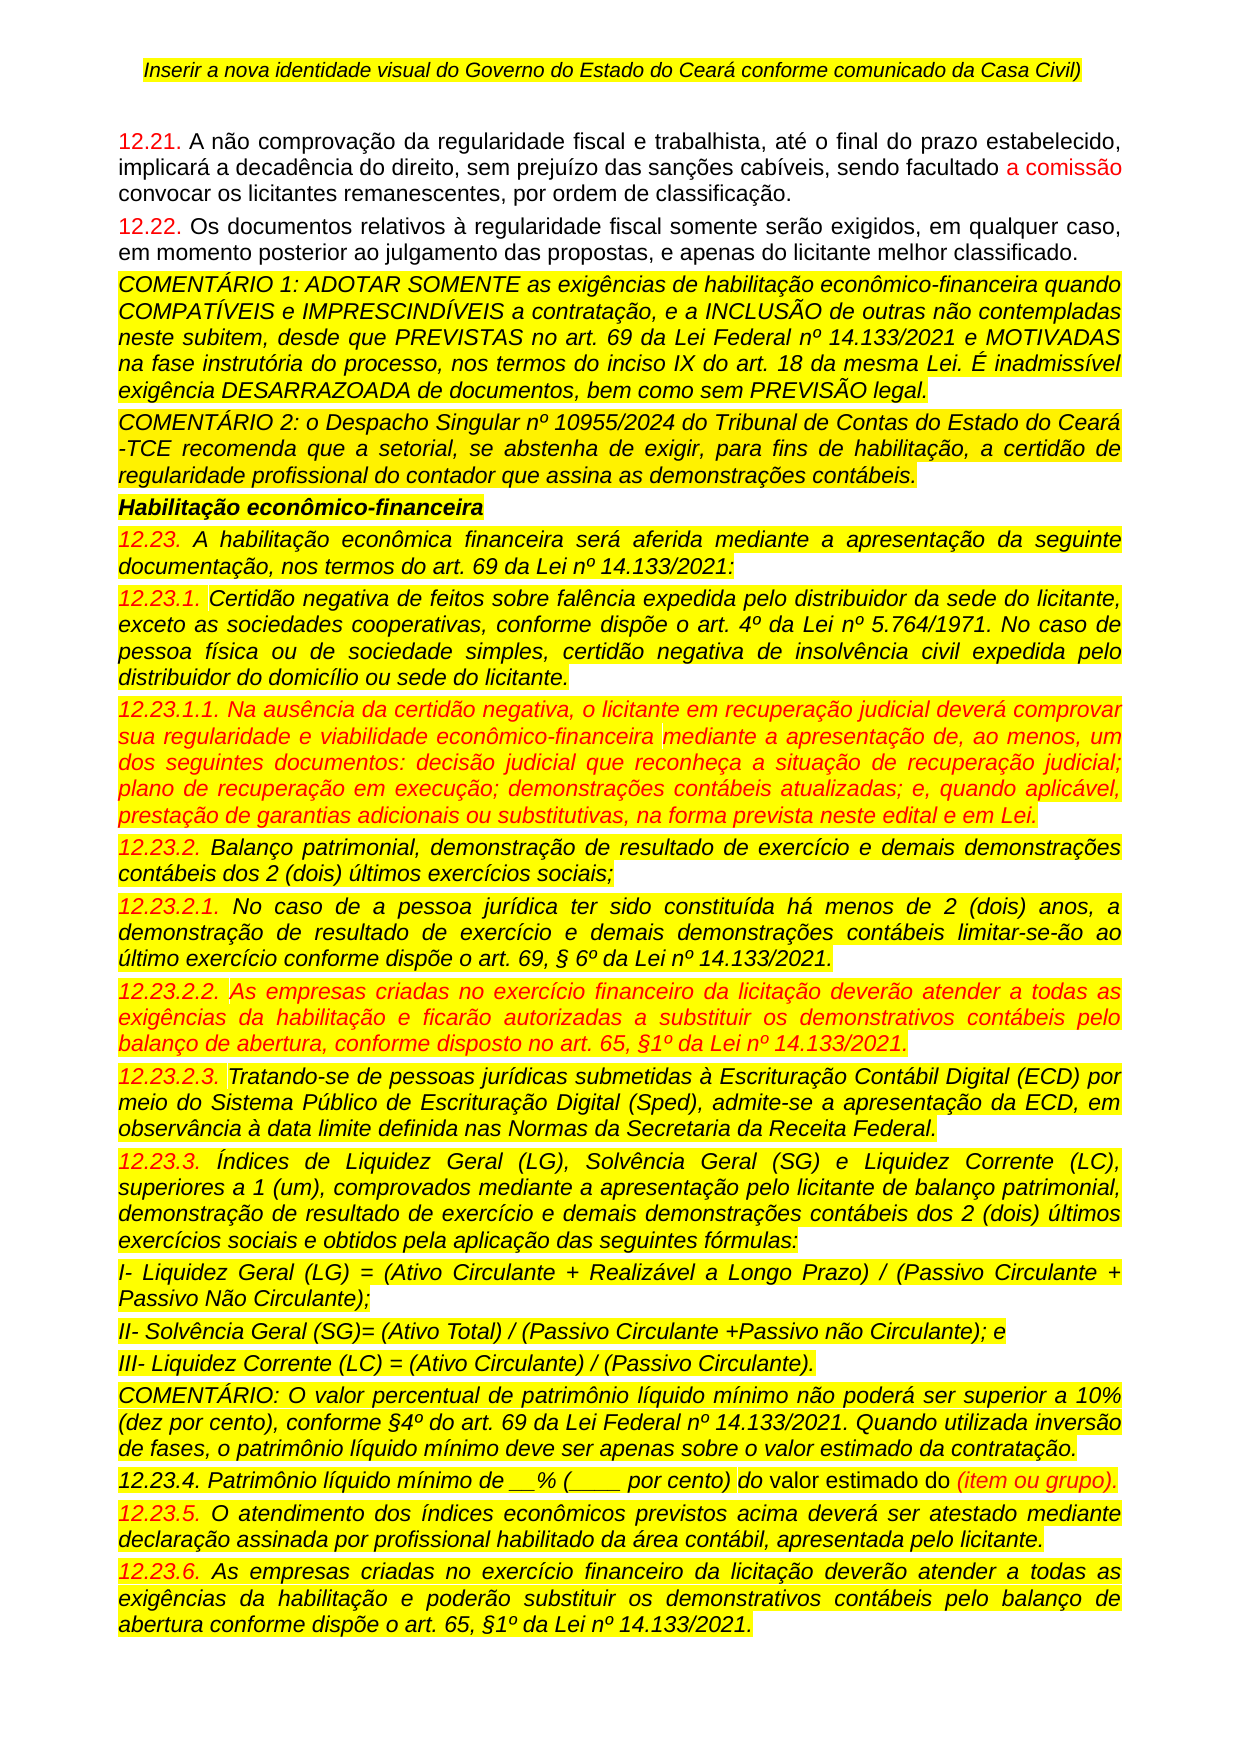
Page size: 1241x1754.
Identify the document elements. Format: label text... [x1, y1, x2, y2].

text COMENTÁRIO: O valor percentual de patrimônio líquido mínimo não poderá ser superior a 10% (dez por cento), conforme §4º do art. 69 da Lei Federal nº 14.133/2021. Quando utilizada inversão de fases, o patrimônio líquido mínimo deve ser apenas sobre o valor estimado da contratação. [118, 1382, 1122, 1461]
text 12.21. A não comprovação da regularidade fiscal e trabalhista, até o final do prazo estabelecido, implicará a decadência do direito, sem prejuízo das sanções cabíveis, sendo facultado a comissão convocar os licitantes remanescentes, por ordem de classificação. [118, 128, 1122, 207]
text 12.22. Os documentos relativos à regularidade fiscal somente serão exigidos, em qualquer caso, em momento posterior ao julgamento das propostas, e apenas do licitante melhor classificado. [118, 213, 1122, 265]
text COMENTÁRIO 2: o Despacho Singular nº 10955/2024 do Tribunal de Contas do Estado do Ceará -TCE recomenda que a setorial, se abstenha de exigir, para fins de habilitação, a certidão de regularidade profissional do contador que assina as demonstrações contábeis. [118, 409, 1122, 488]
text II- Solvência Geral (SG)= (Ativo Total) / (Passivo Circulante +Passivo não Circulante); e [118, 1318, 1122, 1344]
text 12.23.3. Índices de Liquidez Geral (LG), Solvência Geral (SG) e Liquidez Corrente (LC), superiores a 1 (um), comprovados mediante a apresentação pelo licitante de balanço patrimonial, demonstração de resultado de exercício e demais demonstrações contábeis dos 2 (dois) últimos exercícios sociais e obtidos pela aplicação das seguintes fórmulas: [118, 1148, 1122, 1253]
text 12.23.2.2. As empresas criadas no exercício financeiro da licitação deverão atender a todas as exigências da habilitação e ficarão autorizadas a substituir os demonstrativos contábeis pelo balanço de abertura, conforme disposto no art. 65, §1º da Lei nº 14.133/2021. [118, 978, 1122, 1057]
text I- Liquidez Geral (LG) = (Ativo Circulante + Realizável a Longo Prazo) / (Passivo Circulante + Passivo Não Circulante); [118, 1259, 1122, 1312]
text Habilitação econômico-financeira [118, 494, 1122, 520]
text 12.23.1. Certidão negativa de feitos sobre falência expedida pelo distribuidor da sede do licitante, exceto as sociedades cooperativas, conforme dispõe o art. 4º da Lei nº 5.764/1971. No caso de pessoa física ou de sociedade simples, certidão negativa de insolvência civil expedida pelo distribuidor do domicílio ou sede do licitante. [118, 585, 1122, 690]
text 12.23.2.3. Tratando-se de pessoas jurídicas submetidas à Escrituração Contábil Digital (ECD) por meio do Sistema Público de Escrituração Digital (Sped), admite-se a apresentação da ECD, em observância à data limite definida nas Normas da Secretaria da Receita Federal. [118, 1063, 1122, 1142]
text COMENTÁRIO 1: ADOTAR SOMENTE as exigências de habilitação econômico-financeira quando COMPATÍVEIS e IMPRESCINDÍVEIS a contratação, e a INCLUSÃO de outras não contempladas neste subitem, desde que PREVISTAS no art. 69 da Lei Federal nº 14.133/2021 e MOTIVADAS na fase instrutória do processo, nos termos do inciso IX do art. 18 da mesma Lei. É inadmissível exigência DESARRAZOADA de documentos, bem como sem PREVISÃO legal. [118, 271, 1122, 403]
text 12.23.4. Patrimônio líquido mínimo de __% (____ por cento) do valor estimado do (item ou grupo). [118, 1467, 1122, 1493]
text 12.23.6. As empresas criadas no exercício financeiro da licitação deverão atender a todas as exigências da habilitação e poderão substituir os demonstrativos contábeis pelo balanço de abertura conforme dispõe o art. 65, §1º da Lei nº 14.133/2021. [118, 1558, 1122, 1637]
text 12.23.1.1. Na ausência da certidão negativa, o licitante em recuperação judicial deverá comprovar sua regularidade e viabilidade econômico-financeira mediante a apresentação de, ao menos, um dos seguintes documentos: decisão judicial que reconheça a situação de recuperação judicial; plano de recuperação em execução; demonstrações contábeis atualizadas; e, quando aplicável, prestação de garantias adicionais ou substitutivas, na forma prevista neste edital e em Lei. [118, 696, 1122, 828]
text 12.23.2. Balanço patrimonial, demonstração de resultado de exercício e demais demonstrações contábeis dos 2 (dois) últimos exercícios sociais; [118, 834, 1122, 887]
text III- Liquidez Corrente (LC) = (Ativo Circulante) / (Passivo Circulante). [118, 1350, 1122, 1376]
text 12.23.2.1. No caso de a pessoa jurídica ter sido constituída há menos de 2 (dois) anos, a demonstração de resultado de exercício e demais demonstrações contábeis limitar-se-ão ao último exercício conforme dispõe o art. 69, § 6º da Lei nº 14.133/2021. [118, 893, 1122, 972]
text 12.23.5. O atendimento dos índices econômicos previstos acima deverá ser atestado mediante declaração assinada por profissional habilitado da área contábil, apresentada pelo licitante. [118, 1499, 1122, 1552]
text 12.23. A habilitação econômica financeira será aferida mediante a apresentação da seguinte documentação, nos termos do art. 69 da Lei nº 14.133/2021: [118, 526, 1122, 579]
